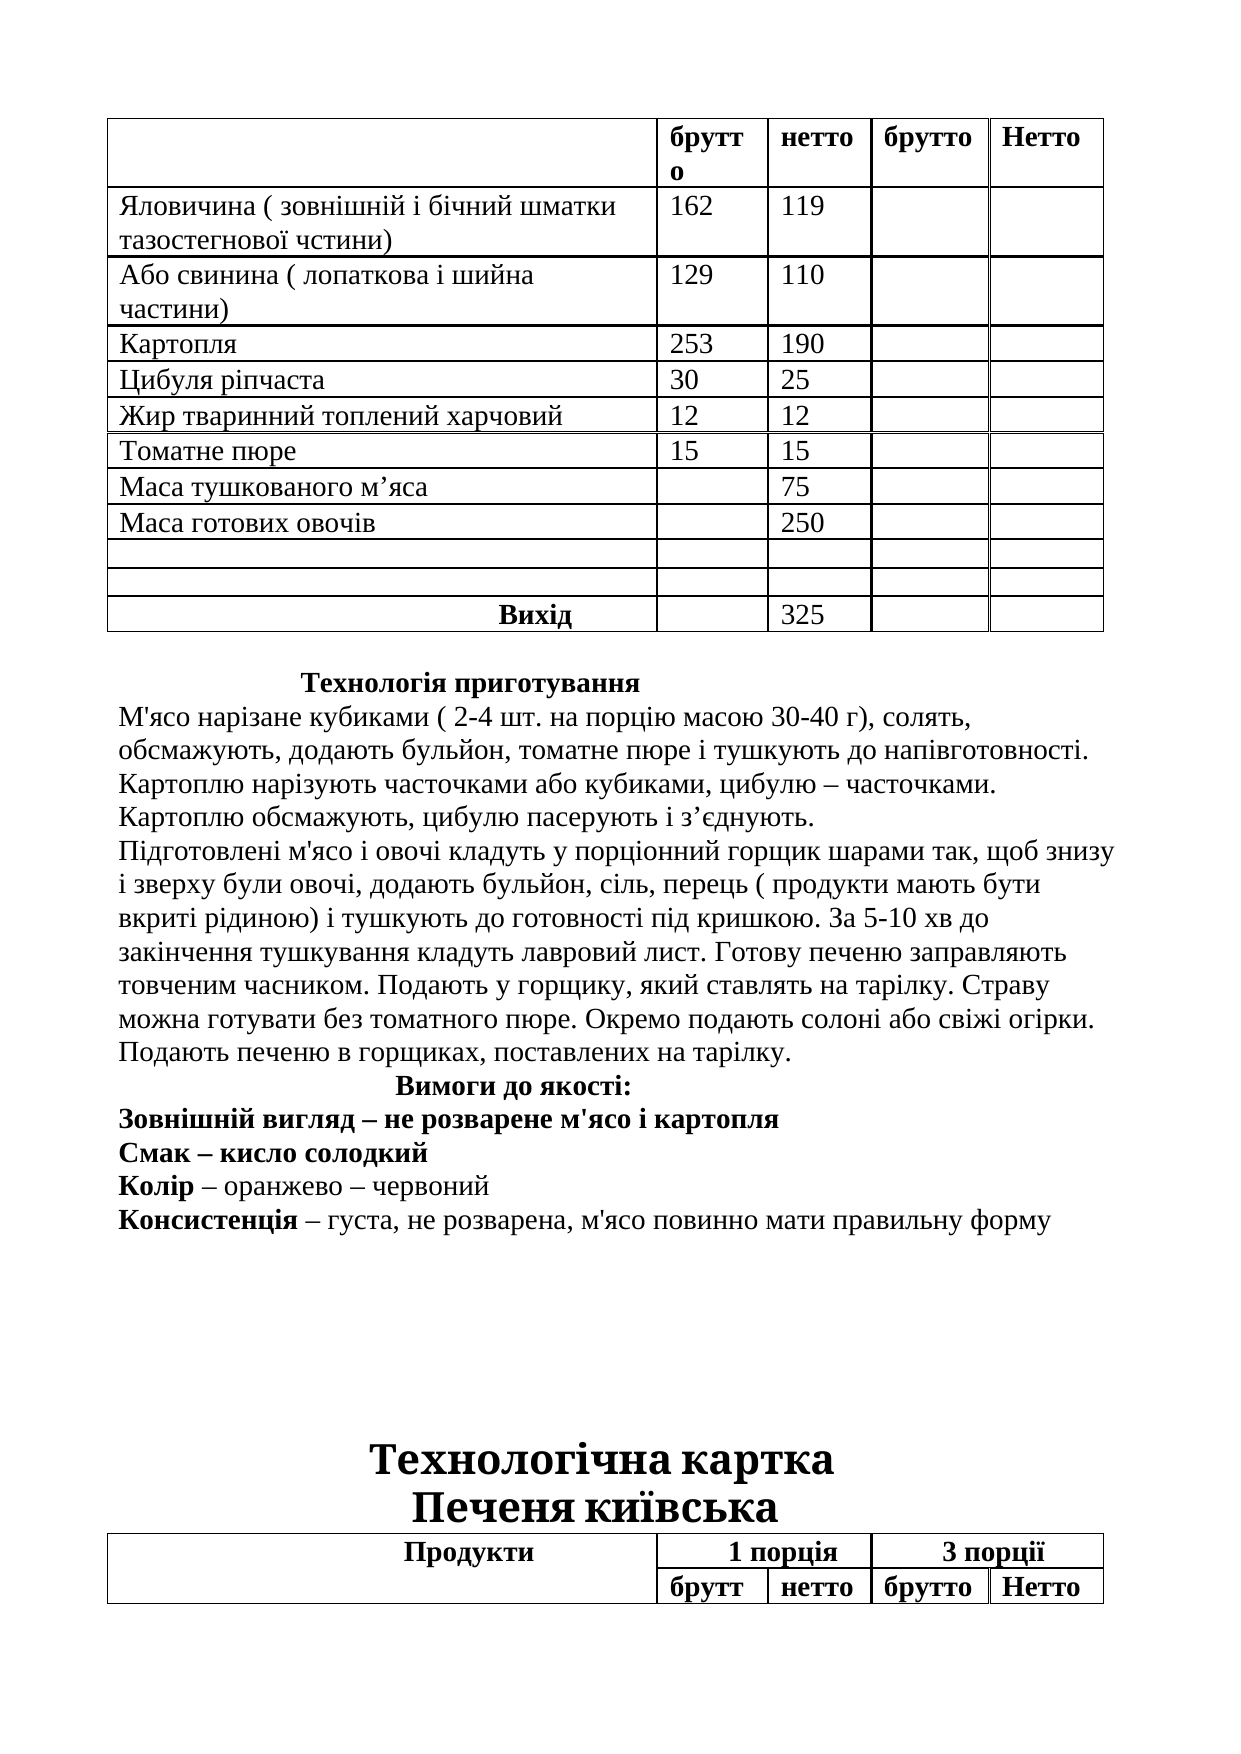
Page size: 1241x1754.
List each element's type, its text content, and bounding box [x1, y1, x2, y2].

table_cell Нетто [991, 1569, 1103, 1603]
table_header 1 порція [658, 1534, 870, 1567]
table_cell [991, 188, 1103, 255]
text Смак – кисло солодкий [118, 1135, 1122, 1168]
table_cell [873, 597, 988, 631]
table_cell 190 [769, 327, 870, 360]
table_cell [991, 258, 1103, 324]
text Технологічна картка [118, 1437, 1122, 1485]
table_cell 325 [769, 597, 870, 631]
table_cell [658, 540, 767, 567]
table_cell 119 [769, 188, 870, 255]
table_cell [991, 505, 1103, 538]
table_cell [873, 327, 988, 360]
table_cell брутто [873, 1569, 988, 1603]
text Підготовлені м'ясо і овочі кладуть у порціонний горщик шарами так, щоб знизу і зверху були овочі, додають бульйон, сіль, перець ( продукти мають бути вкриті рідиною) і тушкують до готовності під кришкою. За 5-10 хв до закінчення тушкування кладуть лавровий лист. Готову печеню заправляють товченим часником. Подають у горщику, який ставлять на тарілку. Страву можна готувати без томатного пюре. Окремо подають солоні або свіжі огірки. [118, 833, 1122, 1034]
table_cell 15 [769, 434, 870, 467]
text Подають печеню в горщиках, поставлених на тарілку. [118, 1034, 1122, 1068]
table_cell Маса тушкованого м’яса [108, 469, 656, 503]
table_cell [769, 569, 870, 595]
table_cell 30 [658, 362, 767, 396]
table_cell Або свинина ( лопаткова і шийна частини) [108, 258, 656, 324]
table_cell Томатне пюре [108, 434, 656, 467]
table_header Продукти [108, 1534, 656, 1603]
table_cell [991, 398, 1103, 431]
table_cell [873, 188, 988, 255]
table_cell 129 [658, 258, 767, 324]
table_cell 15 [658, 434, 767, 467]
table_cell [873, 505, 988, 538]
table_header 3 порції [873, 1534, 1103, 1567]
table_cell Яловичина ( зовнішній і бічний шматки тазостегнової чстини) [108, 188, 656, 255]
text Печеня київська [118, 1485, 1122, 1533]
text Технологія приготування [118, 665, 1122, 699]
table_cell Маса готових овочів [108, 505, 656, 538]
table_cell брутто [873, 119, 988, 186]
table_cell Картопля [108, 327, 656, 360]
table_cell Цибуля ріпчаста [108, 362, 656, 396]
table_cell [873, 258, 988, 324]
table_cell [873, 398, 988, 431]
table_cell брутт [658, 1569, 767, 1603]
table_cell [108, 540, 656, 567]
table_cell [873, 362, 988, 396]
text Зовнішній вигляд – не розварене м'ясо і картопля [118, 1101, 1122, 1135]
table_cell [658, 469, 767, 503]
table_cell нетто [769, 119, 870, 186]
table_cell [991, 434, 1103, 467]
table_cell [108, 569, 656, 595]
table_cell 250 [769, 505, 870, 538]
table_cell [658, 569, 767, 595]
table_cell 162 [658, 188, 767, 255]
text Консистенція – густа, не розварена, м'ясо повинно мати правильну форму [118, 1202, 1122, 1236]
table_cell [873, 434, 988, 467]
table_cell [991, 362, 1103, 396]
table_cell [769, 540, 870, 567]
table_cell 12 [658, 398, 767, 431]
table_cell Жир тваринний топлений харчовий [108, 398, 656, 431]
table_cell [991, 597, 1103, 631]
table_cell брутто [658, 119, 767, 186]
table_cell Вихід [108, 597, 656, 631]
table_cell 253 [658, 327, 767, 360]
table_cell [873, 469, 988, 503]
table_cell [991, 327, 1103, 360]
table_cell 75 [769, 469, 870, 503]
table_cell Нетто [991, 119, 1103, 186]
table_cell [991, 469, 1103, 503]
table_cell 12 [769, 398, 870, 431]
text Колір – оранжево – червоний [118, 1168, 1122, 1202]
text Картоплю нарізують часточками або кубиками, цибулю – часточками. Картоплю обсмажують, цибулю пасерують і з’єднують. [118, 766, 1122, 833]
table_cell [873, 540, 988, 567]
table_cell 110 [769, 258, 870, 324]
table_cell [991, 540, 1103, 567]
table_cell [658, 597, 767, 631]
table_cell [658, 505, 767, 538]
table_cell нетто [769, 1569, 870, 1603]
table_header [108, 119, 656, 186]
text М'ясо нарізане кубиками ( 2-4 шт. на порцію масою 30-40 г), солять, обсмажують, додають бульйон, томатне пюре і тушкують до напівготовності. [118, 699, 1122, 766]
text Вимоги до якості: [118, 1068, 1122, 1101]
table_cell [991, 569, 1103, 595]
table_cell 25 [769, 362, 870, 396]
table_cell [873, 569, 988, 595]
